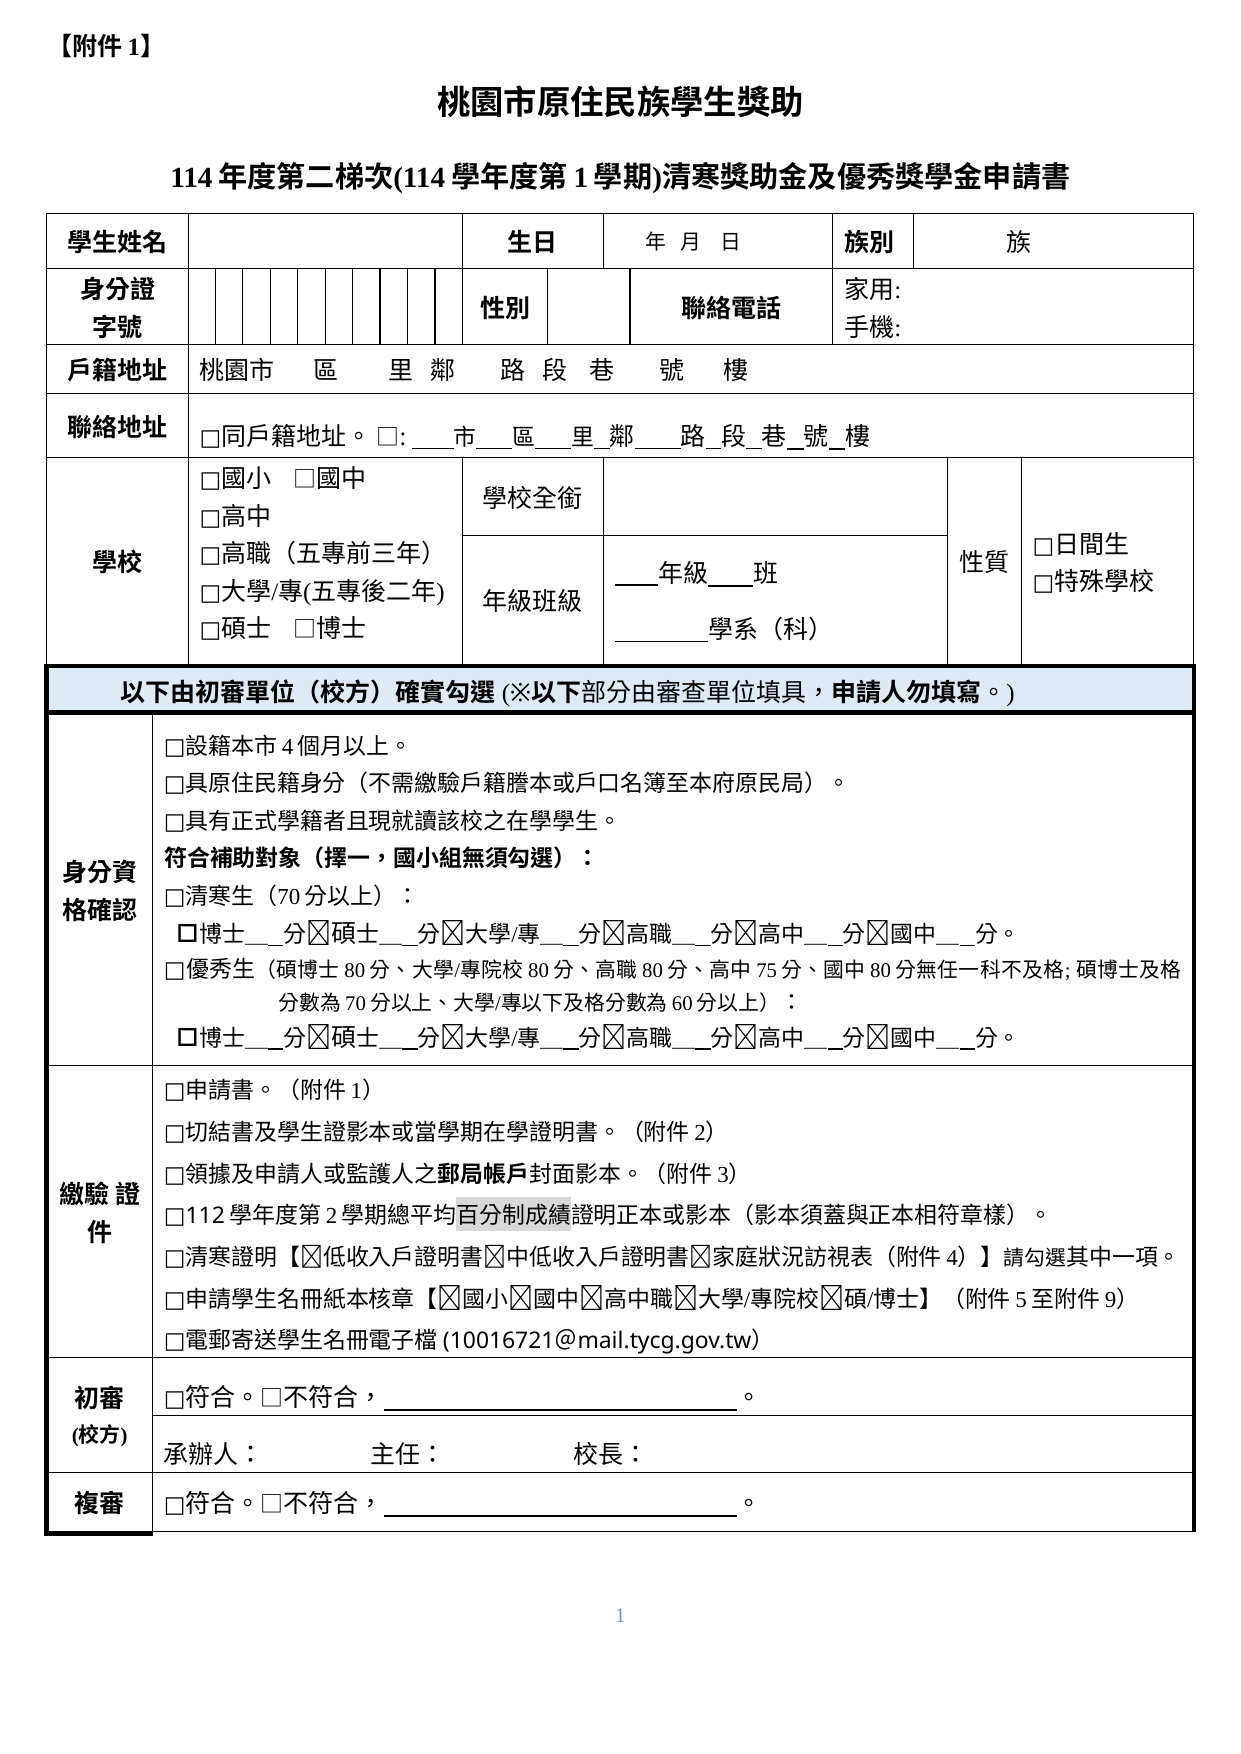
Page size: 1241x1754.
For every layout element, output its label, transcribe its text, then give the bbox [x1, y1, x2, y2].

table_header [189, 214, 462, 268]
table_cell [381, 269, 407, 344]
table_cell [353, 269, 379, 344]
table_cell 複審 [49, 1473, 152, 1531]
table_cell 身分證 字號 [47, 269, 188, 344]
text 114年度第二梯次(114學年度第1學期)清寒獎助金及優秀獎學金申請書 [47, 137, 1193, 212]
table_header 族 [914, 214, 1193, 268]
table_cell 年級 班 學系（科） [604, 536, 947, 663]
table_cell [326, 269, 352, 344]
table_cell [243, 269, 270, 344]
table_cell □國小 □國中 □高中 □高職（五專前三年） □大學/專(五專後二年) □碩士 □博士 [189, 458, 462, 663]
table_cell 聯絡電話 [631, 269, 832, 344]
table_cell [604, 458, 947, 535]
text 桃園市原住民族學生獎助 [47, 62, 1193, 137]
table_cell 初審 (校方) [49, 1358, 152, 1472]
table_cell 承辦人： 主任： 校長： [153, 1416, 1192, 1472]
table_cell 學校 [47, 458, 188, 663]
table_cell □符合。□不符合， 。 [153, 1473, 1192, 1531]
table_cell 家用: 手機: [833, 269, 1193, 344]
table_cell □設籍本市4個月以上。 □具原住民籍身分（不需繳驗戶籍謄本或戶口名簿至本府原民局）。 □具有正式學籍者且現就讀該校之在學學生。 符合補助對象（擇一，國小組無須勾選）： □清寒生（70分以上）： 博士＿ 分碩士＿ 分大學/專＿ 分高職＿ 分高中＿ 分國中＿ 分。 □優秀生（碩博士80分、大學/專院校80分、高職80分、高中75分、國中80分無任一科不及格; 碩博士及格分數為70分以上、大學/專以下及格分數為60分以上）： 博士＿ 分碩士＿ 分大學/專＿ 分高職＿ 分高中＿ 分國中＿ 分。 [153, 715, 1192, 1064]
table_cell 性別 [463, 269, 547, 344]
table_cell 性質 [948, 458, 1021, 663]
table_cell □申請書。（附件1） □切結書及學生證影本或當學期在學證明書。（附件2） □領據及申請人或監護人之郵局帳戶封面影本。（附件3） □112學年度第2學期總平均百分制成績證明正本或影本（影本須蓋與正本相符章樣）。 □清寒證明【低收入戶證明書中低收入戶證明書家庭狀況訪視表（附件4）】請勾選其中一項。 □申請學生名冊紙本核章【國小國中高中職大學/專院校碩/博士】（附件5至附件9） □電郵寄送學生名冊電子檔 (10016721＠mail.tycg.gov.tw） [153, 1066, 1192, 1357]
table_cell 桃園市 區 里 鄰 路 段 巷 號 樓 [189, 345, 1193, 393]
table_header 學生姓名 [47, 214, 188, 268]
table_cell [436, 269, 462, 344]
table_cell [298, 269, 325, 344]
table_cell 繳驗 證件 [49, 1066, 152, 1357]
table_cell [408, 269, 434, 344]
table_cell □同戶籍地址。 □: 市 區 里 鄰 路 段 巷 號 樓 [189, 394, 1193, 457]
table_cell 戶籍地址 [47, 345, 188, 393]
table_header 年 月 日 [604, 214, 832, 268]
table_cell [189, 269, 215, 344]
table_cell [548, 269, 629, 344]
table_cell [271, 269, 297, 344]
table_cell □日間生 □特殊學校 [1022, 458, 1193, 663]
text 【附件1】 [47, 26, 1193, 62]
table_cell 年級班級 [463, 536, 603, 663]
table_header 生日 [463, 214, 603, 268]
table_cell [216, 269, 242, 344]
table_cell 學校全銜 [463, 458, 603, 535]
table_cell □符合。□不符合， 。 [153, 1358, 1192, 1414]
table_cell 身分資格確認 [49, 715, 152, 1064]
table_header 族別 [833, 214, 913, 268]
table_cell 聯絡地址 [47, 394, 188, 457]
table_cell 以下由初審單位（校方）確實勾選 (※以下部分由審查單位填具，申請人勿填寫。) [49, 668, 1192, 710]
